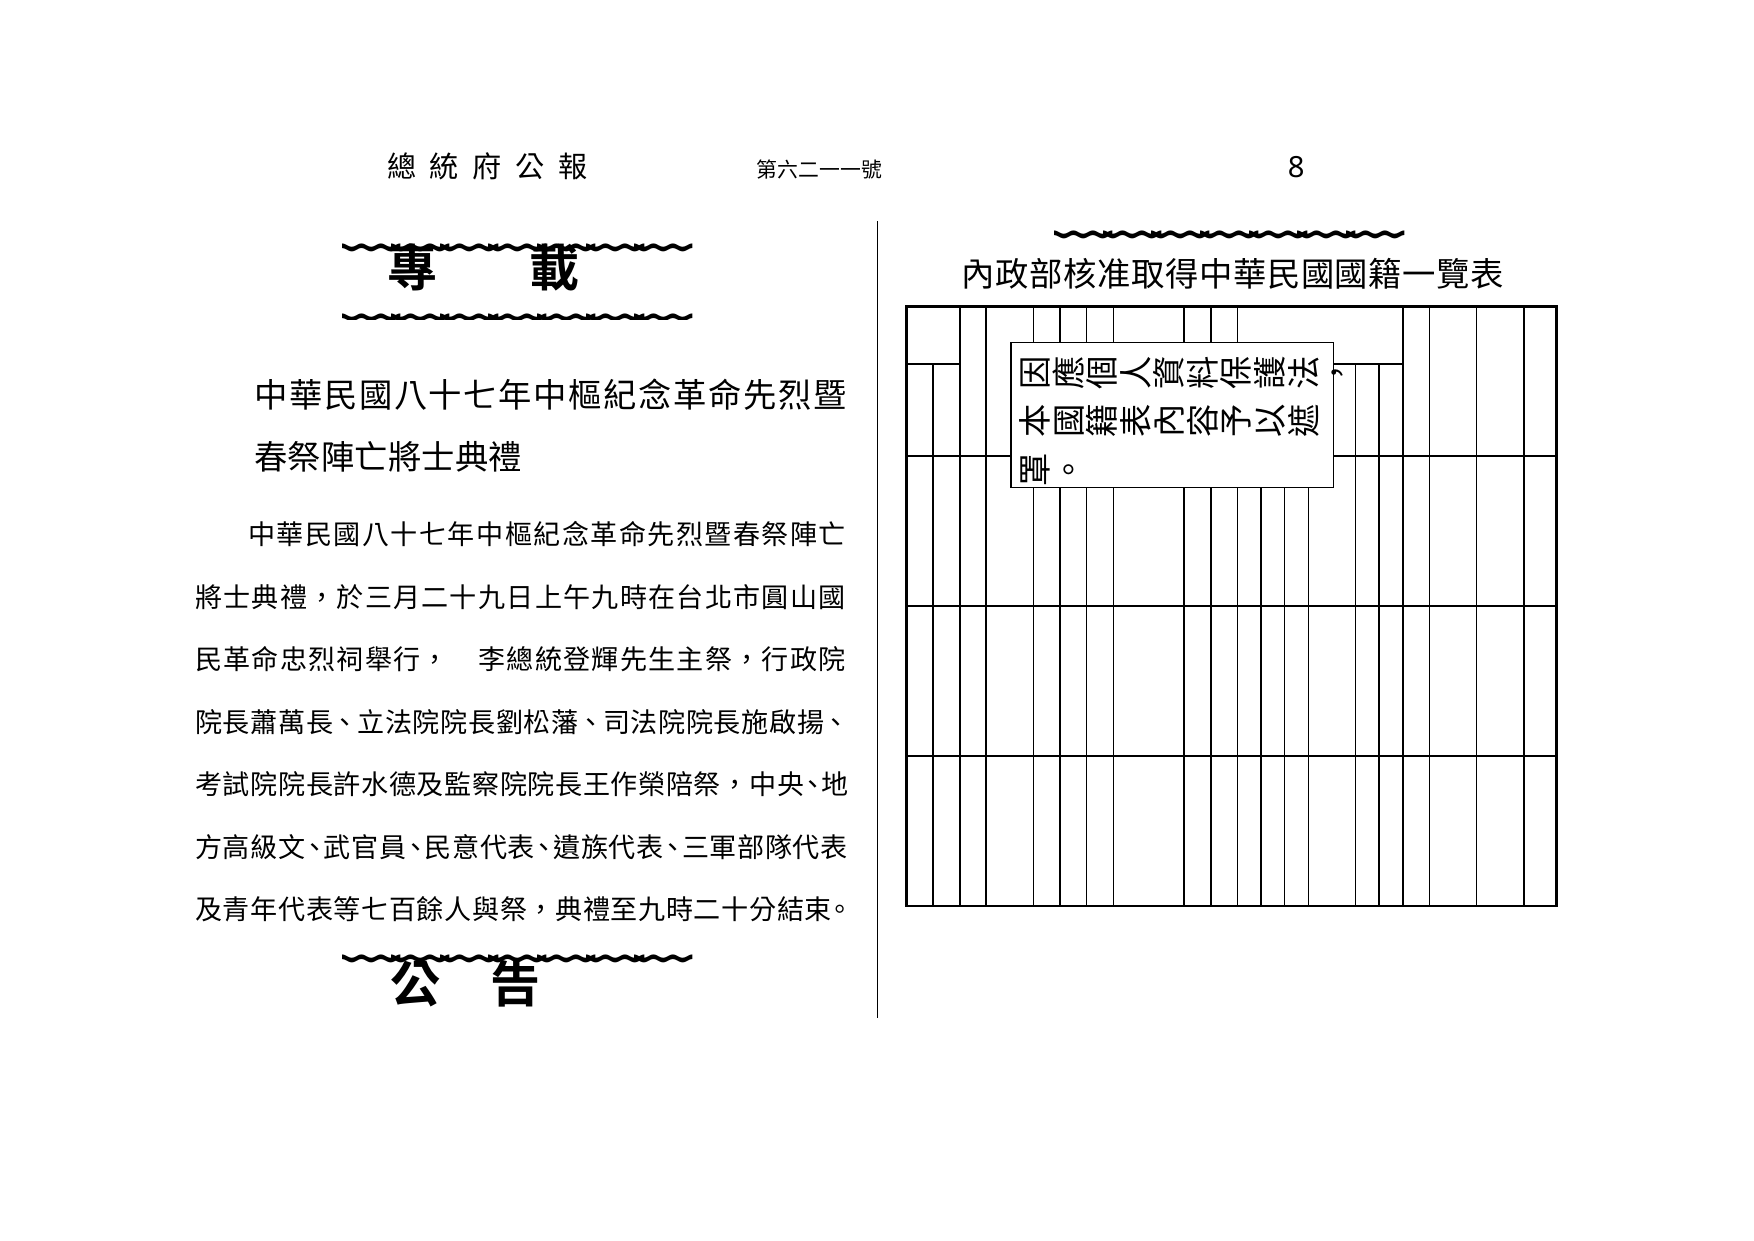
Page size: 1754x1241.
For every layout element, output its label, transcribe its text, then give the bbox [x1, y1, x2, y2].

table_header [192, 932, 340, 957]
table_header [908, 308, 959, 363]
table_cell [1334, 365, 1355, 455]
table_cell [1356, 607, 1378, 755]
table_cell [1309, 757, 1332, 905]
table_cell [1380, 457, 1402, 605]
table_cell [1477, 757, 1500, 905]
table_cell [908, 365, 932, 455]
table_cell [1430, 757, 1453, 905]
table_cell [1404, 607, 1429, 755]
table_cell [1185, 757, 1210, 905]
table_header [987, 308, 1033, 455]
table_header [1114, 308, 1183, 342]
table_cell [1500, 757, 1523, 905]
table_cell [1500, 457, 1523, 605]
text 內政部核准取得中華民國國籍一覽表 [907, 253, 1559, 294]
table_cell [1185, 607, 1210, 755]
table_cell [1061, 757, 1086, 905]
table_cell [934, 457, 959, 605]
table_cell [908, 457, 932, 605]
table_cell ﹏﹏﹏﹏﹏﹏﹏ [1051, 222, 1564, 240]
table_cell [1356, 457, 1378, 605]
table_cell [1477, 457, 1500, 605]
table_header [1430, 308, 1476, 455]
table_cell [1010, 607, 1033, 755]
table_cell 專載 [340, 247, 852, 297]
table_cell [1087, 757, 1113, 905]
table_cell [1356, 365, 1378, 455]
table_cell [1061, 607, 1086, 755]
table_cell [1161, 607, 1183, 755]
table_cell [934, 365, 959, 455]
table_cell [1430, 457, 1453, 605]
table_cell [1380, 365, 1402, 455]
table_cell [1034, 488, 1059, 605]
table_cell [961, 457, 985, 605]
table_cell [1034, 607, 1059, 755]
table_cell [961, 757, 985, 905]
table_cell [1404, 457, 1429, 605]
table_cell [1137, 757, 1161, 905]
table_header [1034, 308, 1059, 342]
table_cell [1332, 757, 1355, 905]
table_cell [1114, 757, 1137, 905]
table_header ﹏﹏﹏﹏﹏﹏﹏ [340, 222, 852, 247]
table_header [1525, 308, 1555, 455]
table_cell [1212, 757, 1237, 905]
table_cell [1453, 607, 1476, 755]
table_header [1185, 308, 1210, 342]
table_cell [1332, 457, 1355, 605]
table_cell [1212, 488, 1237, 605]
table_cell [1061, 488, 1086, 605]
table_cell [904, 222, 1051, 240]
table_cell [1212, 607, 1237, 755]
table_header [961, 308, 985, 455]
table_cell [1453, 757, 1476, 905]
table_cell [1477, 607, 1500, 755]
table_cell [1500, 607, 1523, 755]
table_cell ﹏﹏﹏﹏﹏﹏﹏ [340, 297, 852, 319]
table_header [1212, 308, 1237, 342]
text 中華民國八十七年中樞紀念革命先烈暨春祭陣亡將士典禮，於三月二十九日上午九時在台北市圓山國民革命忠烈祠舉行， 李總統登輝先生主祭，行政院院長蕭萬長、立法院院長劉松藩、司法院院長施啟揚、考試院院長許水德及監察院院長王作榮陪祭，中央、地方高級文、武官員、民意代表、遺族代表、三軍部隊代表及青年代表等七百餘人與祭，典禮至九時二十分結束。 [195, 494, 847, 932]
table_cell [192, 297, 340, 319]
table_cell [1525, 607, 1555, 755]
table_header [1404, 308, 1429, 455]
table_cell [1238, 607, 1260, 755]
table_cell [1238, 757, 1260, 905]
table_header [192, 222, 340, 247]
table_cell [1380, 757, 1402, 905]
table_cell [1525, 757, 1555, 905]
table_cell [1309, 607, 1332, 755]
table_cell [908, 607, 932, 755]
table_cell [1137, 607, 1161, 755]
table_header [1087, 308, 1113, 342]
table_cell [1262, 607, 1284, 755]
table_cell [1185, 488, 1210, 605]
table_cell [1114, 607, 1137, 755]
table_header ﹏﹏﹏﹏﹏﹏﹏ [340, 932, 852, 957]
table_cell [1010, 757, 1033, 905]
table_cell [1114, 488, 1137, 605]
table_cell [1356, 757, 1378, 905]
table_cell [1309, 488, 1332, 605]
table_cell 公告 [340, 957, 852, 1009]
table_cell [1137, 488, 1161, 605]
table_cell [192, 247, 340, 297]
table_header [1477, 308, 1523, 455]
table_cell [1034, 757, 1059, 905]
table_cell [1430, 607, 1453, 755]
table_cell [1238, 488, 1260, 605]
table_cell [1332, 607, 1355, 755]
table_cell [1010, 488, 1033, 605]
table_cell [1285, 607, 1308, 755]
table_cell [1262, 488, 1284, 605]
table_cell [934, 607, 959, 755]
table_cell [1285, 757, 1308, 905]
table_cell [987, 757, 1010, 905]
table_cell [1525, 457, 1555, 605]
table_header [1061, 308, 1086, 342]
table_cell [192, 957, 340, 1009]
table_cell [987, 457, 1010, 605]
table_cell [1087, 488, 1113, 605]
table_cell [1380, 607, 1402, 755]
table_cell [934, 757, 959, 905]
table_cell [1404, 757, 1429, 905]
table_cell [1087, 607, 1113, 755]
table_cell [1161, 488, 1183, 605]
table_cell [1453, 457, 1476, 605]
table_cell [1161, 757, 1183, 905]
table_header [1238, 308, 1402, 363]
table_cell [961, 607, 985, 755]
table_cell [1262, 757, 1284, 905]
text 中華民國八十七年中樞紀念革命先烈暨春祭陣亡將士典禮 [254, 357, 847, 482]
table_cell [987, 607, 1010, 755]
table_cell [908, 757, 932, 905]
table_cell [1285, 488, 1308, 605]
